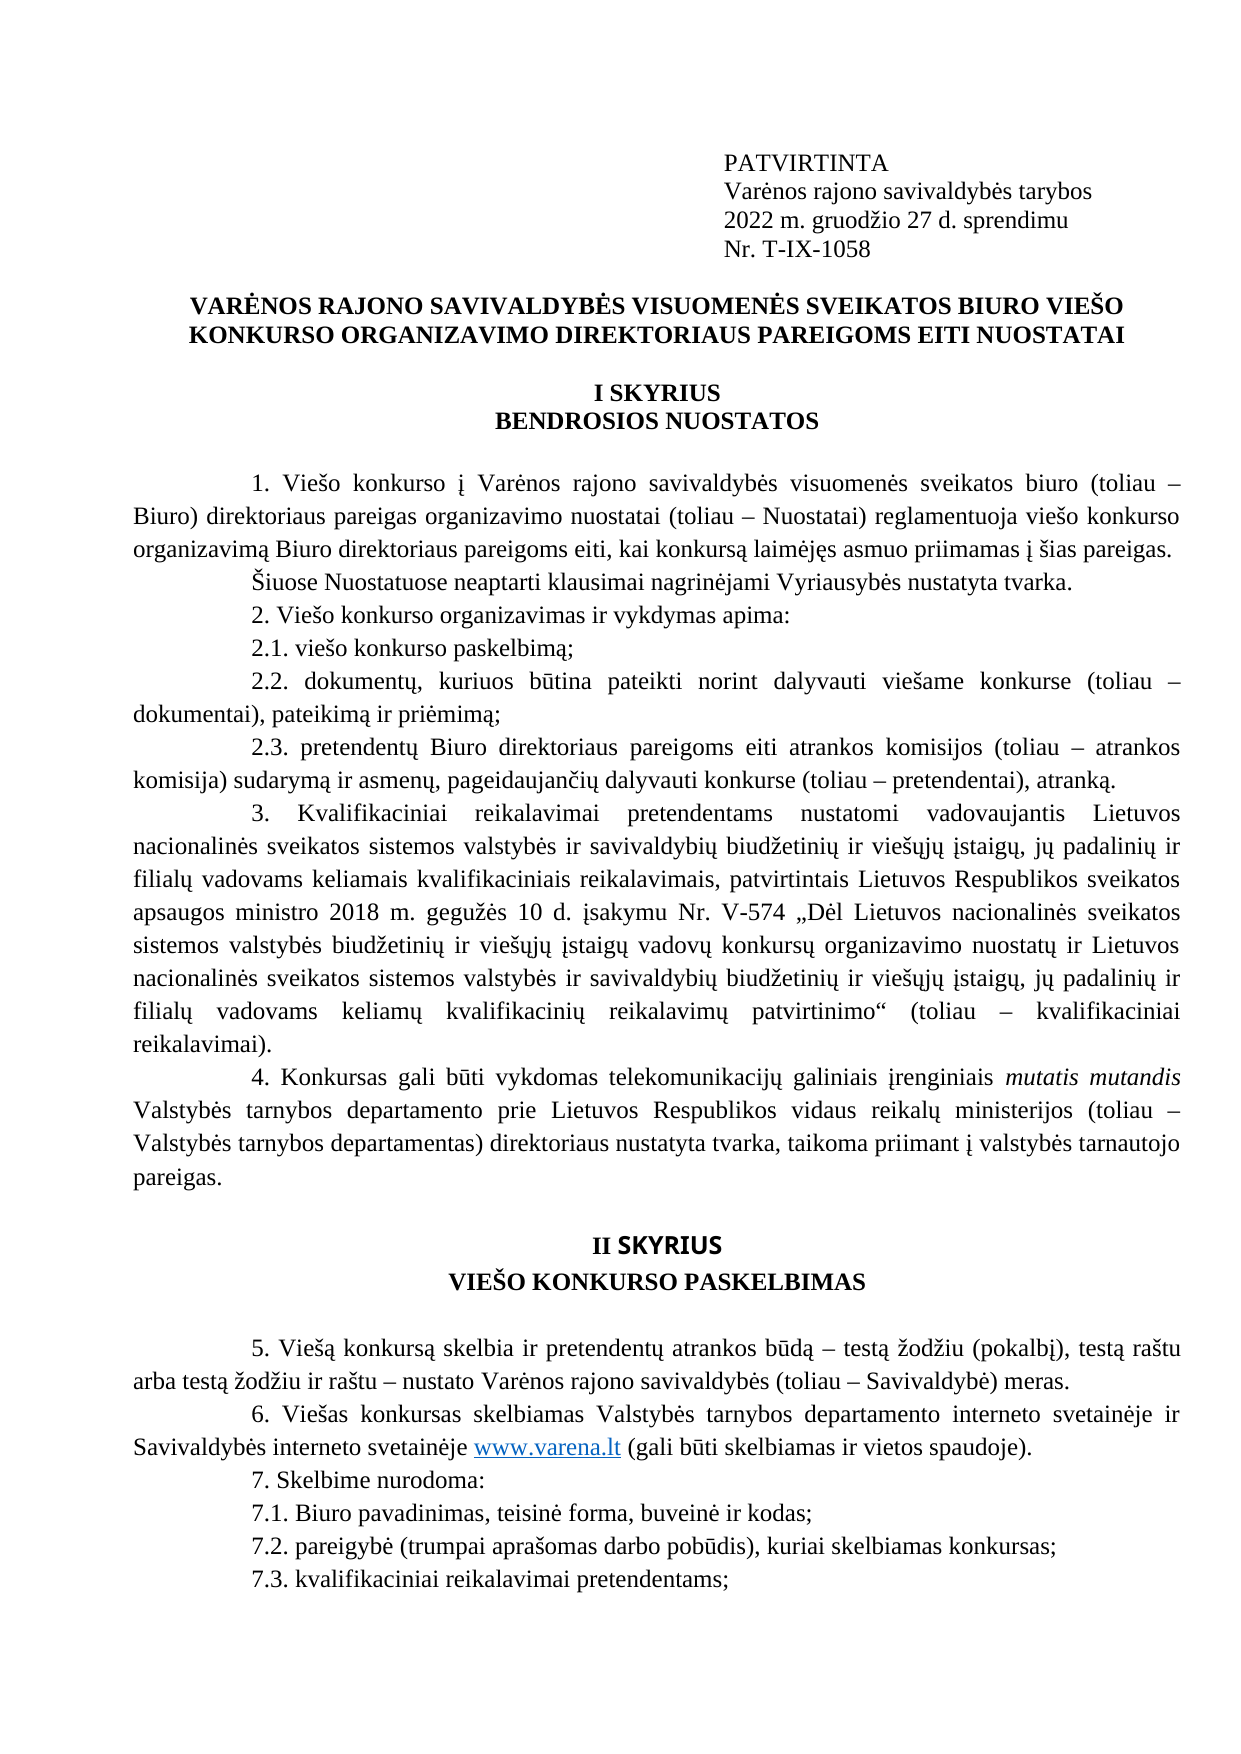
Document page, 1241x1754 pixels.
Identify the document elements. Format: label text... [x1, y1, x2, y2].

text Nr. T-IX-1058 [723, 234, 1181, 263]
text 4. Konkursas gali būti vykdomas telekomunikacijų galiniais įrenginiais mutatis mutandis Valstybės tarnybos departamento prie Lietuvos Respublikos vidaus reikalų ministerijos (toliau – Valstybės tarnybos departamentas) direktoriaus nustatyta tvarka, taikoma priimant į valstybės tarnautojo pareigas. [133, 1062, 1181, 1190]
text 7.2. pareigybė (trumpai aprašomas darbo pobūdis), kuriai skelbiamas konkursas; [133, 1531, 1181, 1560]
text 2. Viešo konkurso organizavimas ir vykdymas apima: [133, 600, 1181, 629]
text 3. Kvalifikaciniai reikalavimai pretendentams nustatomi vadovaujantis Lietuvos nacionalinės sveikatos sistemos valstybės ir savivaldybių biudžetinių ir viešųjų įstaigų, jų padalinių ir filialų vadovams keliamais kvalifikaciniais reikalavimais, patvirtintais Lietuvos Respublikos sveikatos apsaugos ministro 2018 m. gegužės 10 d. įsakymu Nr. V-574 „Dėl Lietuvos nacionalinės sveikatos sistemos valstybės biudžetinių ir viešųjų įstaigų vadovų konkursų organizavimo nuostatų ir Lietuvos nacionalinės sveikatos sistemos valstybės ir savivaldybių biudžetinių ir viešųjų įstaigų, jų padalinių ir filialų vadovams keliamų kvalifikacinių reikalavimų patvirtinimo“ (toliau – kvalifikaciniai reikalavimai). [133, 798, 1181, 1058]
text 7. Skelbime nurodoma: [133, 1465, 1181, 1494]
text 7.1. Biuro pavadinimas, teisinė forma, buveinė ir kodas; [133, 1498, 1181, 1527]
text PATVIRTINTA [723, 148, 1181, 176]
text Šiuose Nuostatuose neaptarti klausimai nagrinėjami Vyriausybės nustatyta tvarka. [133, 567, 1181, 596]
text 5. Viešą konkursą skelbia ir pretendentų atrankos būdą – testą žodžiu (pokalbį), testą raštu arba testą žodžiu ir raštu – nustato Varėnos rajono savivaldybės (toliau – Savivaldybė) meras. [133, 1333, 1181, 1394]
text 6. Viešas konkursas skelbiamas Valstybės tarnybos departamento interneto svetainėje ir Savivaldybės interneto svetainėje www.varena.lt (gali būti skelbiamas ir vietos spaudoje). [133, 1399, 1181, 1461]
text 2.1. viešo konkurso paskelbimą; [133, 633, 1181, 662]
text VIEŠO KONKURSO PASKELBIMAS [133, 1267, 1181, 1296]
text II SKYRIUS [133, 1228, 1181, 1262]
text I SKYRIUS [133, 378, 1181, 406]
text BENDROSIOS NUOSTATOS [133, 406, 1181, 435]
text 2.2. dokumentų, kuriuos būtina pateikti norint dalyvauti viešame konkurse (toliau – dokumentai), pateikimą ir priėmimą; [133, 666, 1181, 728]
text 7.3. kvalifikaciniai reikalavimai pretendentams; [133, 1564, 1181, 1593]
text 1. Viešo konkurso į Varėnos rajono savivaldybės visuomenės sveikatos biuro (toliau – Biuro) direktoriaus pareigas organizavimo nuostatai (toliau – Nuostatai) reglamentuoja viešo konkurso organizavimą Biuro direktoriaus pareigoms eiti, kai konkursą laimėjęs asmuo priimamas į šias pareigas. [133, 468, 1181, 563]
text VARĖNOS RAJONO SAVIVALDYBĖS VISUOMENĖS SVEIKATOS BIURO VIEŠO KONKURSO ORGANIZAVIMO DIREKTORIAUS PAREIGOMS EITI NUOSTATAI [133, 291, 1181, 349]
text 2.3. pretendentų Biuro direktoriaus pareigoms eiti atrankos komisijos (toliau – atrankos komisija) sudarymą ir asmenų, pageidaujančių dalyvauti konkurse (toliau – pretendentai), atranką. [133, 732, 1181, 794]
text Varėnos rajono savivaldybės tarybos [723, 176, 1181, 205]
text 2022 m. gruodžio 27 d. sprendimu [723, 205, 1181, 234]
